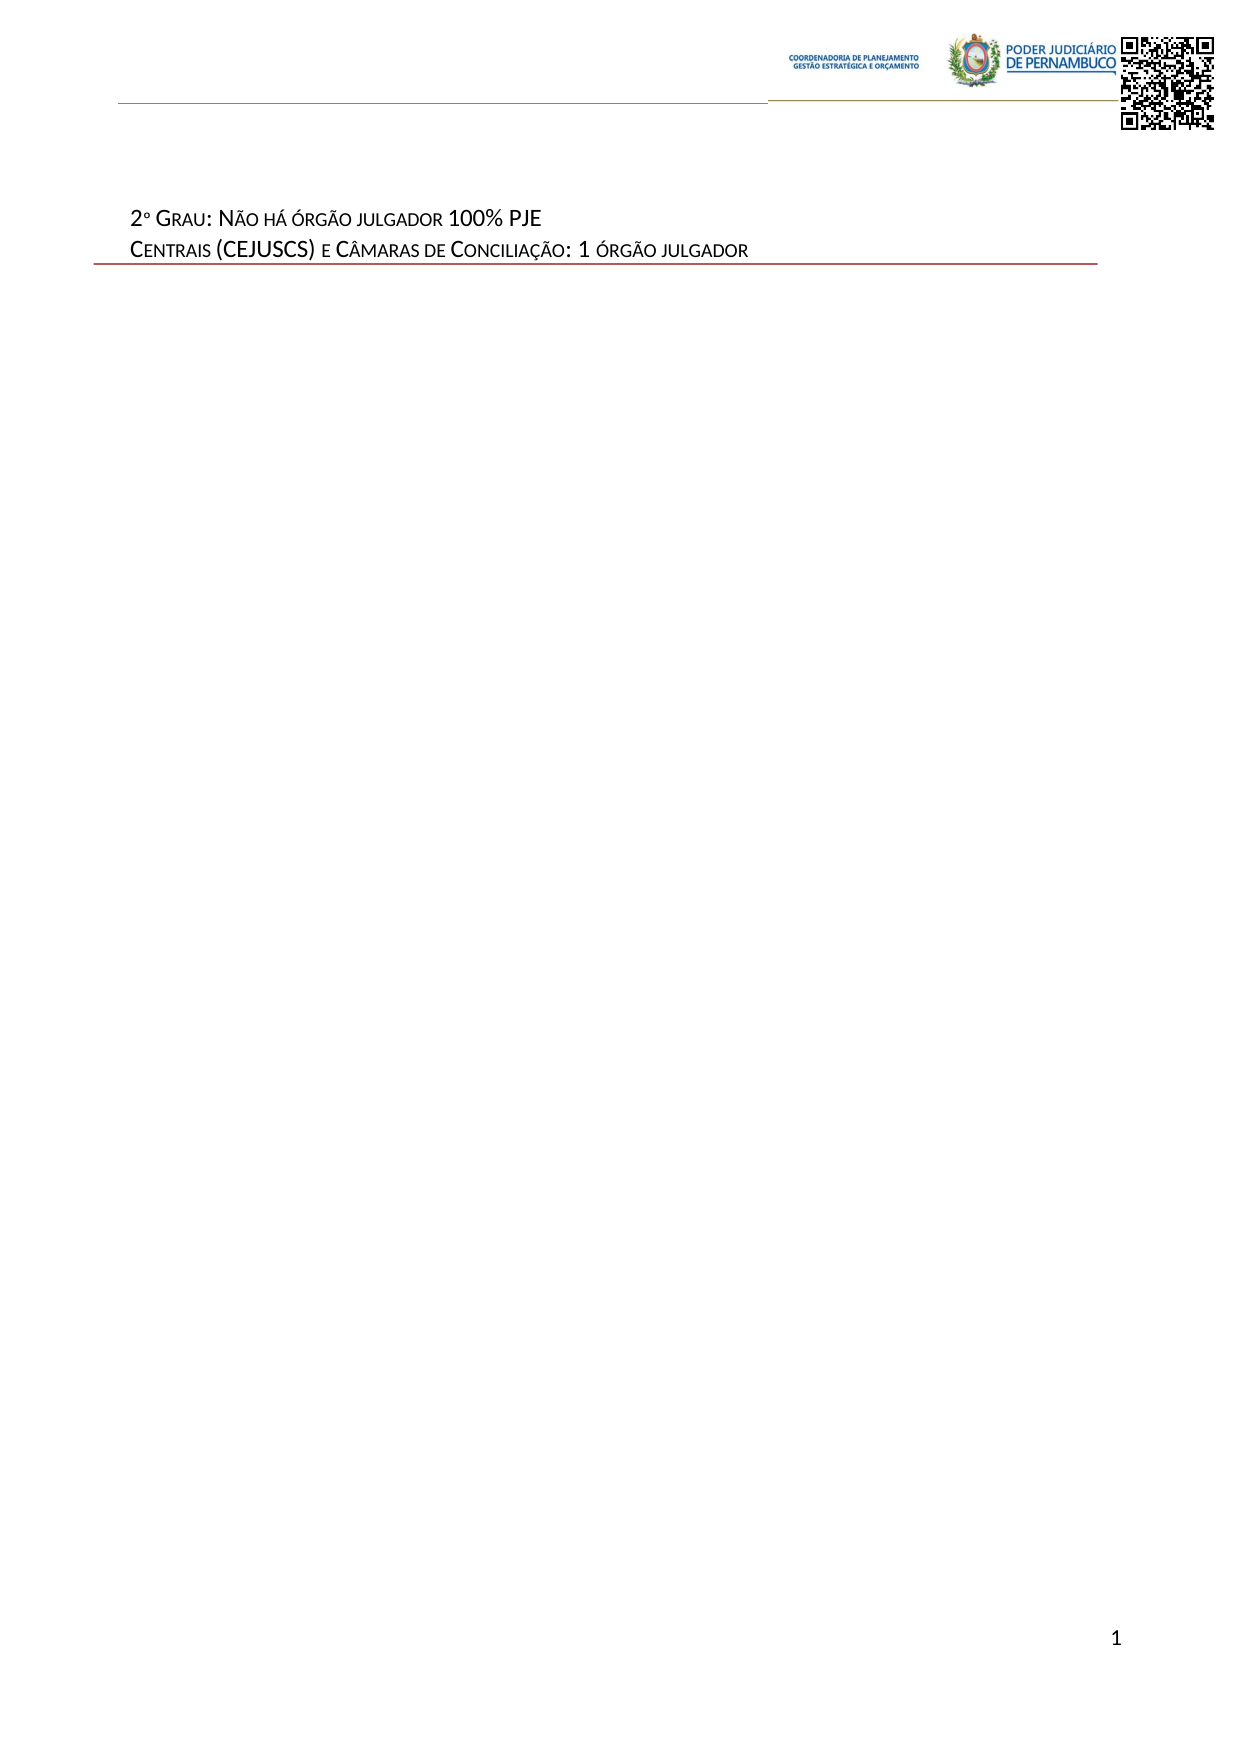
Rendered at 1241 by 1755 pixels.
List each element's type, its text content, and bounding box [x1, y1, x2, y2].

text 2º GRAU: NÃO HÁ ÓRGÃO JULGADOR 100% PJE [130, 202, 1241, 233]
text CENTRAIS (CEJUSCS) E CÂMARAS DE CONCILIAÇÃO: 1 ÓRGÃO JULGADOR [130, 233, 1241, 263]
